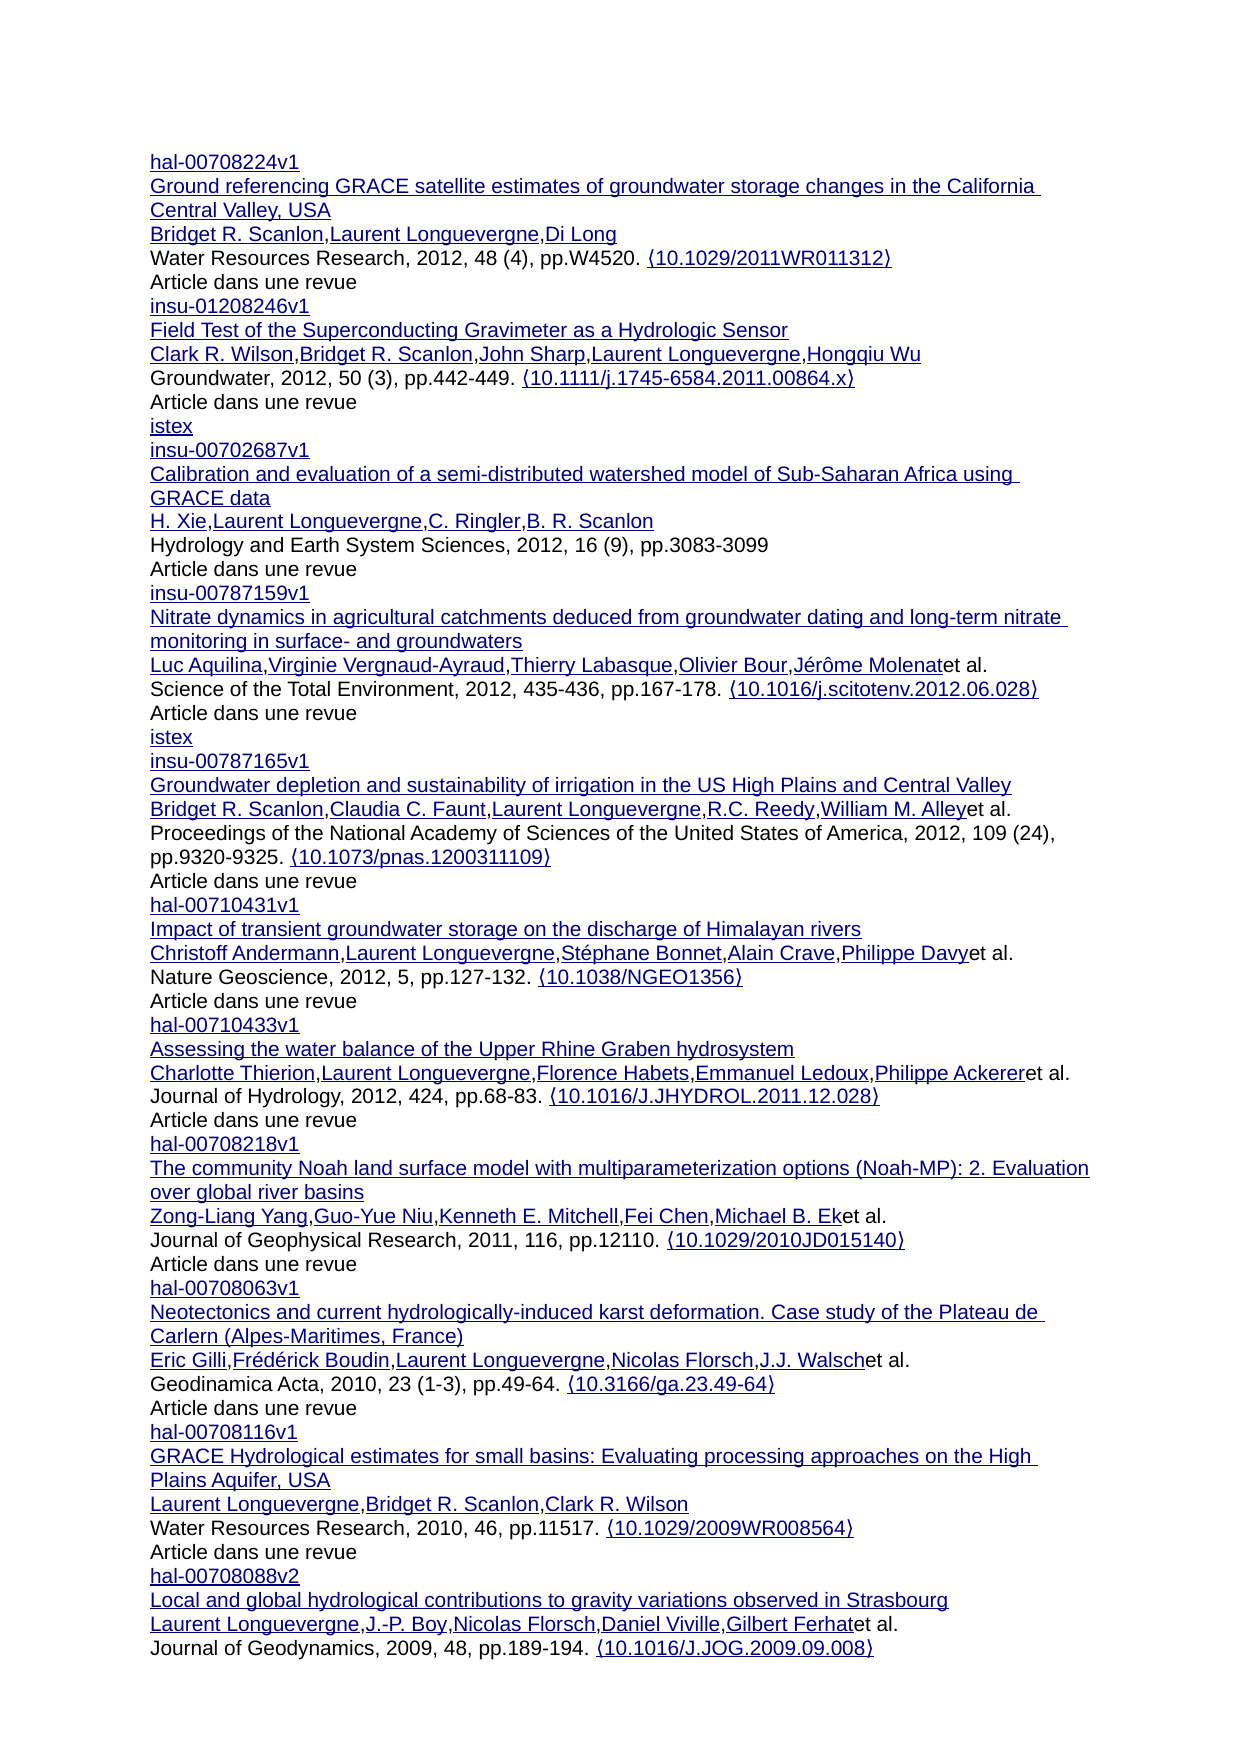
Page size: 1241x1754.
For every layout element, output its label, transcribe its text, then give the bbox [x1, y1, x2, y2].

table_cell Assessing the water balance of the Upper Rhine Graben hydrosystem Charlotte Thierion,Laurent Longuevergne,Florence Habets,Emmanuel Ledoux,Philippe Ackereret al. Journal of Hydrology, 2012, 424, pp.68-83. ⟨10.1016/J.JHYDROL.2011.12.028⟩ Article dans une revue hal-00708218v1 [150, 1036, 1090, 1156]
table_cell The community Noah land surface model with multiparameterization options (Noah-MP): 2. Evaluation [150, 1156, 1090, 1177]
table_cell hal-00708224v1 [150, 150, 1090, 174]
table_cell GRACE Hydrological estimates for small basins: Evaluating processing approaches on the High Plains Aquifer, USA Laurent Longuevergne,Bridget R. Scanlon,Clark R. Wilson Water Resources Research, 2010, 46, pp.11517. ⟨10.1029/2009WR008564⟩ Article dans une revue hal-00708088v2 [150, 1444, 1090, 1587]
table_cell Ground referencing GRACE satellite estimates of groundwater storage changes in the California Central Valley, USA Bridget R. Scanlon,Laurent Longuevergne,Di Long Water Resources Research, 2012, 48 (4), pp.W4520. ⟨10.1029/2011WR011312⟩ Article dans une revue insu-01208246v1 [150, 174, 1090, 318]
table_cell Local and global hydrological contributions to gravity variations observed in Strasbourg Laurent Longuevergne,J.-P. Boy,Nicolas Florsch,Daniel Viville,Gilbert Ferhatet al. Journal of Geodynamics, 2009, 48, pp.189-194. ⟨10.1016/J.JOG.2009.09.008⟩ [150, 1588, 1090, 1659]
table_cell Neotectonics and current hydrologically-induced karst deformation. Case study of the Plateau de Carlern (Alpes-Maritimes, France) Eric Gilli,Frédérick Boudin,Laurent Longuevergne,Nicolas Florsch,J.J. Walschet al. Geodinamica Acta, 2010, 23 (1-3), pp.49-64. ⟨10.3166/ga.23.49-64⟩ Article dans une revue hal-00708116v1 [150, 1300, 1090, 1444]
table_cell Nitrate dynamics in agricultural catchments deduced from groundwater dating and long-term nitrate monitoring in surface- and groundwaters Luc Aquilina,Virginie Vergnaud-Ayraud,Thierry Labasque,Olivier Bour,Jérôme Molenatet al. Science of the Total Environment, 2012, 435-436, pp.167-178. ⟨10.1016/j.scitotenv.2012.06.028⟩ Article dans une revue istex insu-00787165v1 [150, 605, 1090, 773]
table_cell Calibration and evaluation of a semi-distributed watershed model of Sub-Saharan Africa using GRACE data H. Xie,Laurent Longuevergne,C. Ringler,B. R. Scanlon Hydrology and Earth System Sciences, 2012, 16 (9), pp.3083-3099 Article dans une revue insu-00787159v1 [150, 461, 1090, 605]
table_cell over global river basins Zong-Liang Yang,Guo-Yue Niu,Kenneth E. Mitchell,Fei Chen,Michael B. Eket al. Journal of Geophysical Research, 2011, 116, pp.12110. ⟨10.1029/2010JD015140⟩ Article dans une revue hal-00708063v1 [150, 1178, 1090, 1300]
table_cell Field Test of the Superconducting Gravimeter as a Hydrologic Sensor Clark R. Wilson,Bridget R. Scanlon,John Sharp,Laurent Longuevergne,Hongqiu Wu Groundwater, 2012, 50 (3), pp.442-449. ⟨10.1111/j.1745-6584.2011.00864.x⟩ Article dans une revue istex insu-00702687v1 [150, 318, 1090, 461]
table_cell Impact of transient groundwater storage on the discharge of Himalayan rivers Christoff Andermann,Laurent Longuevergne,Stéphane Bonnet,Alain Crave,Philippe Davyet al. Nature Geoscience, 2012, 5, pp.127-132. ⟨10.1038/NGEO1356⟩ Article dans une revue hal-00710433v1 [150, 917, 1090, 1036]
table_cell Groundwater depletion and sustainability of irrigation in the US High Plains and Central Valley Bridget R. Scanlon,Claudia C. Faunt,Laurent Longuevergne,R.C. Reedy,William M. Alleyet al. Proceedings of the National Academy of Sciences of the United States of America, 2012, 109 (24), pp.9320-9325. ⟨10.1073/pnas.1200311109⟩ Article dans une revue hal-00710431v1 [150, 773, 1090, 917]
